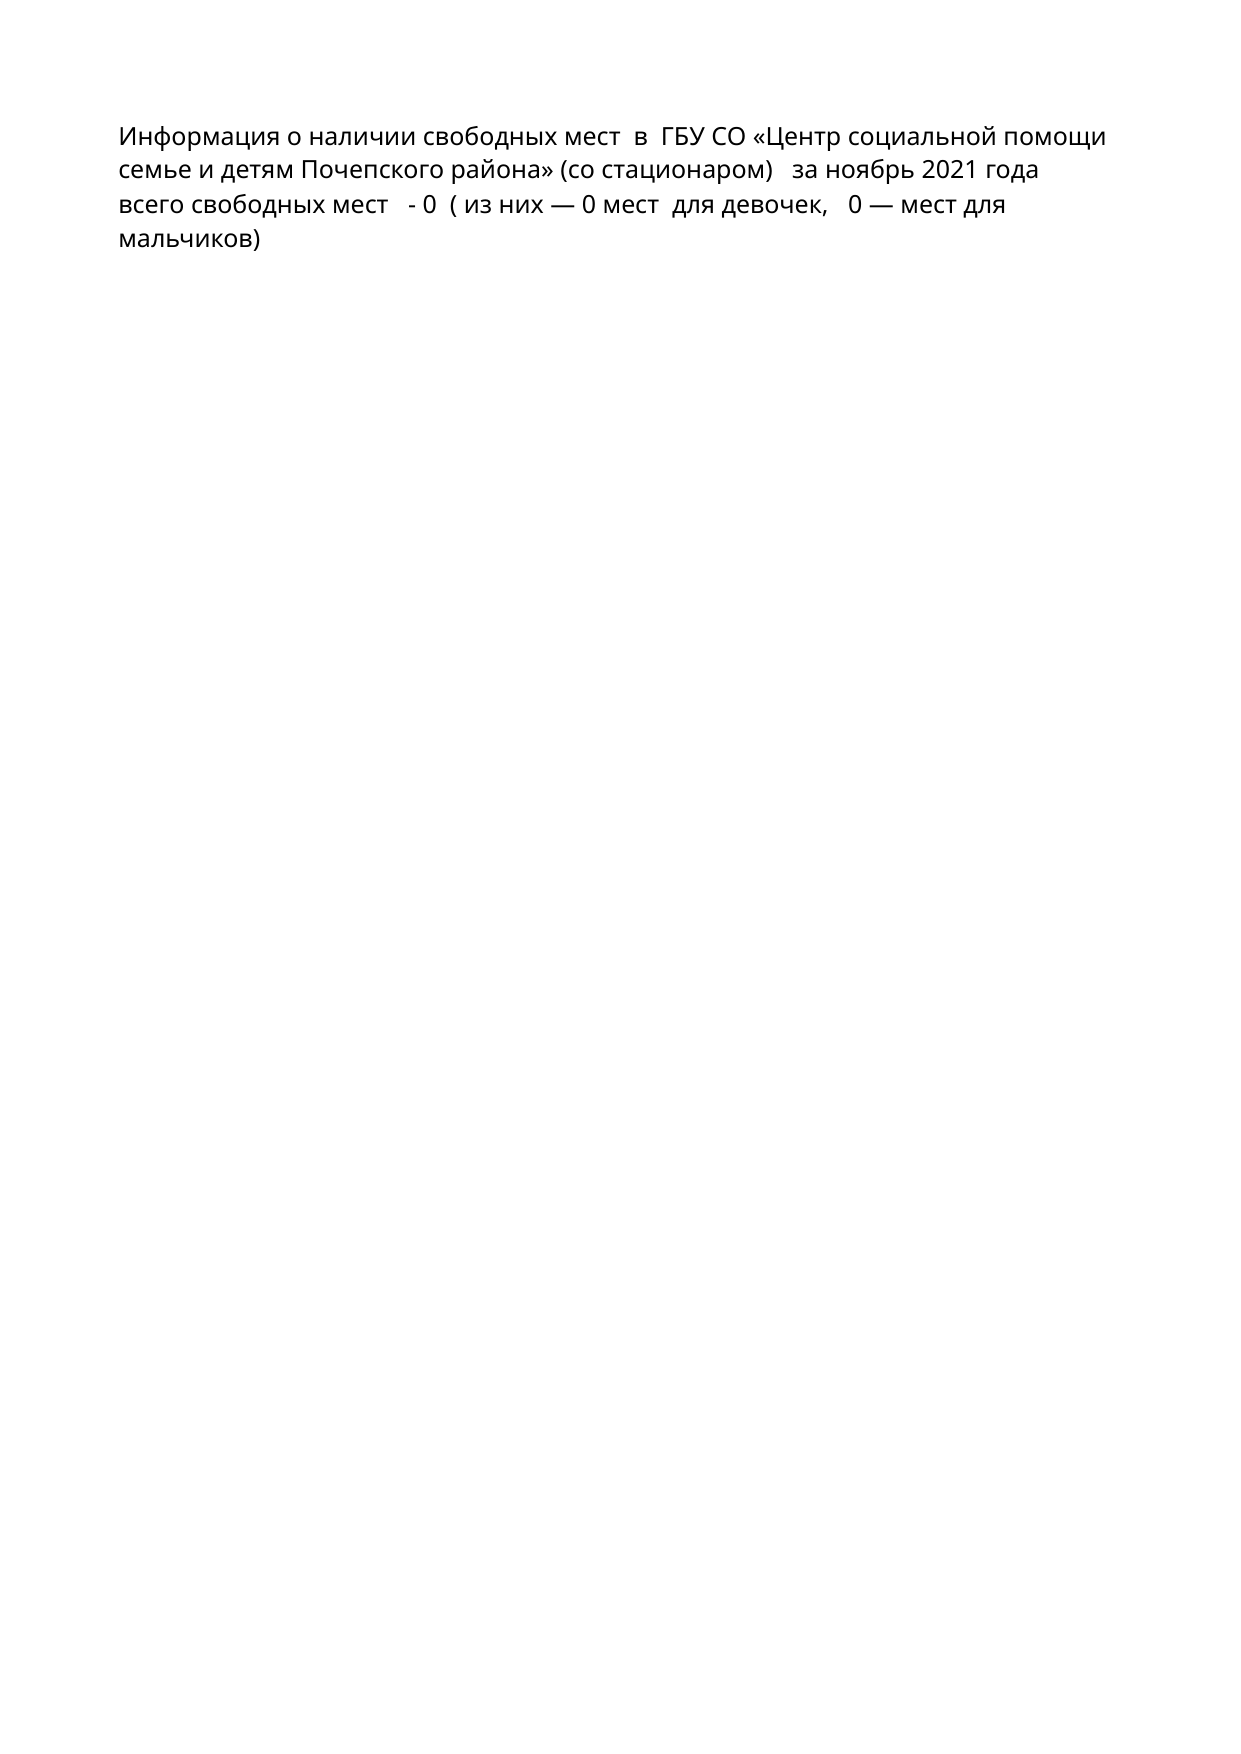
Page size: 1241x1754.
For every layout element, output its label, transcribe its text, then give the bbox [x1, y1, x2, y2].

text Информация о наличии свободных мест в ГБУ СО «Центр социальной помощи семье и детям Почепского района» (со стационаром) за ноябрь 2021 года [118, 118, 1122, 186]
text всего свободных мест - 0 ( из них — 0 мест для девочек, 0 — мест для мальчиков) [118, 186, 1122, 254]
